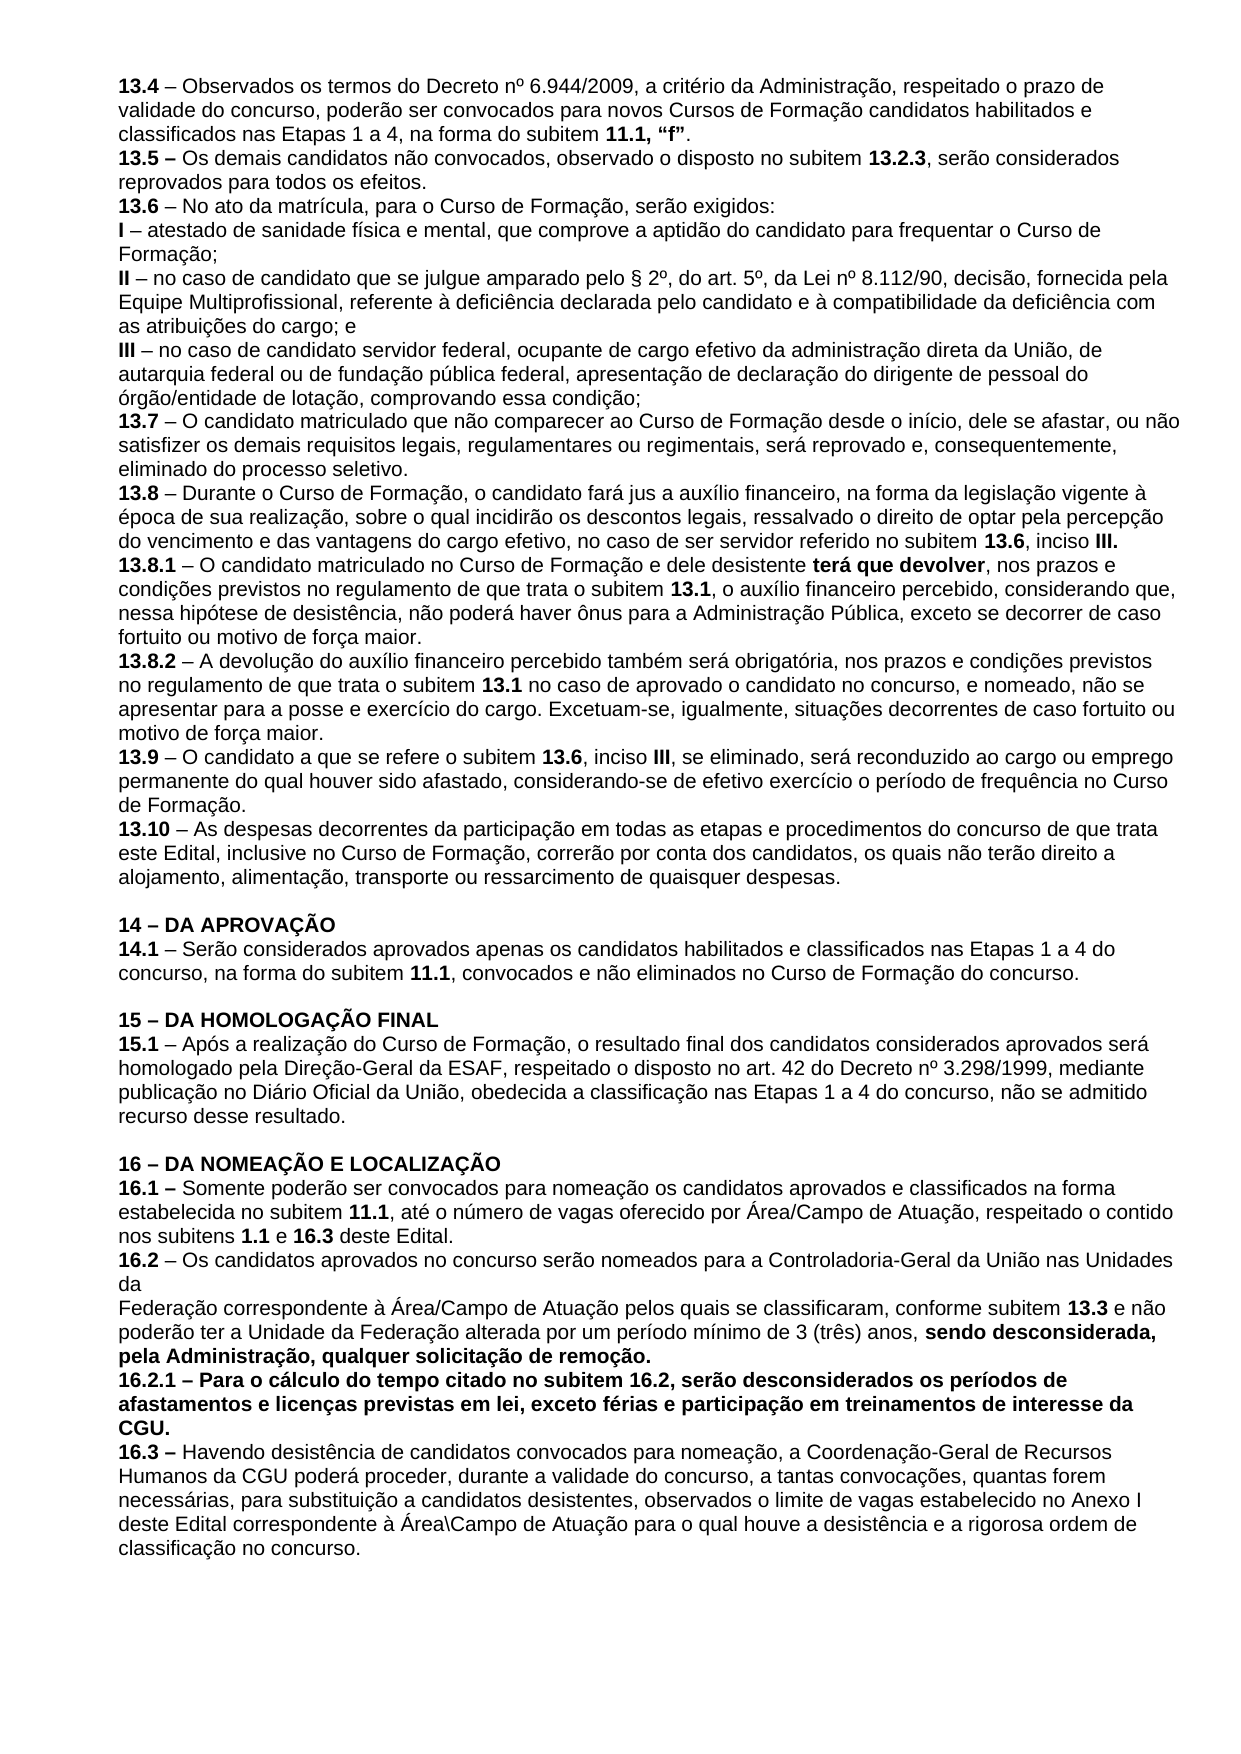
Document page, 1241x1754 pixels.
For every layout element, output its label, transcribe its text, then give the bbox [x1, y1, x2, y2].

text 13.8 – Durante o Curso de Formação, o candidato fará jus a auxílio financeiro, na forma da legislação vigente à época de sua realização, sobre o qual incidirão os descontos legais, ressalvado o direito de optar pela percepção do vencimento e das vantagens do cargo efetivo, no caso de ser servidor referido no subitem 13.6, inciso III. [118, 481, 1181, 553]
text 15 – DA HOMOLOGAÇÃO FINAL [118, 1008, 1181, 1032]
text 13.8.1 – O candidato matriculado no Curso de Formação e dele desistente terá que devolver, nos prazos e condições previstos no regulamento de que trata o subitem 13.1, o auxílio financeiro percebido, considerando que, nessa hipótese de desistência, não poderá haver ônus para a Administração Pública, exceto se decorrer de caso fortuito ou motivo de força maior. [118, 553, 1181, 649]
text Federação correspondente à Área/Campo de Atuação pelos quais se classificaram, conforme subitem 13.3 e não poderão ter a Unidade da Federação alterada por um período mínimo de 3 (três) anos, sendo desconsiderada, pela Administração, qualquer solicitação de remoção. [118, 1296, 1181, 1368]
text 15.1 – Após a realização do Curso de Formação, o resultado final dos candidatos considerados aprovados será homologado pela Direção-Geral da ESAF, respeitado o disposto no art. 42 do Decreto nº 3.298/1999, mediante publicação no Diário Oficial da União, obedecida a classificação nas Etapas 1 a 4 do concurso, não se admitido recurso desse resultado. [118, 1032, 1181, 1128]
text 16.2 – Os candidatos aprovados no concurso serão nomeados para a Controladoria-Geral da União nas Unidades da [118, 1248, 1181, 1296]
text 13.9 – O candidato a que se refere o subitem 13.6, inciso III, se eliminado, será reconduzido ao cargo ou emprego permanente do qual houver sido afastado, considerando-se de efetivo exercício o período de frequência no Curso de Formação. [118, 745, 1181, 817]
text 13.5 – Os demais candidatos não convocados, observado o disposto no subitem 13.2.3, serão considerados reprovados para todos os efeitos. [118, 146, 1181, 194]
text 13.8.2 – A devolução do auxílio financeiro percebido também será obrigatória, nos prazos e condições previstos no regulamento de que trata o subitem 13.1 no caso de aprovado o candidato no concurso, e nomeado, não se apresentar para a posse e exercício do cargo. Excetuam-se, igualmente, situações decorrentes de caso fortuito ou motivo de força maior. [118, 649, 1181, 745]
text 16.3 – Havendo desistência de candidatos convocados para nomeação, a Coordenação-Geral de Recursos Humanos da CGU poderá proceder, durante a validade do concurso, a tantas convocações, quantas forem necessárias, para substituição a candidatos desistentes, observados o limite de vagas estabelecido no Anexo I deste Edital correspondente à Área\Campo de Atuação para o qual houve a desistência e a rigorosa ordem de classificação no concurso. [118, 1439, 1181, 1559]
text 16.2.1 – Para o cálculo do tempo citado no subitem 16.2, serão desconsiderados os períodos de afastamentos e licenças previstas em lei, exceto férias e participação em treinamentos de interesse da CGU. [118, 1368, 1181, 1439]
text 14 – DA APROVAÇÃO [118, 912, 1181, 936]
text III – no caso de candidato servidor federal, ocupante de cargo efetivo da administração direta da União, de autarquia federal ou de fundação pública federal, apresentação de declaração do dirigente de pessoal do órgão/entidade de lotação, comprovando essa condição; [118, 337, 1181, 409]
text 16.1 – Somente poderão ser convocados para nomeação os candidatos aprovados e classificados na forma estabelecida no subitem 11.1, até o número de vagas oferecido por Área/Campo de Atuação, respeitado o contido nos subitens 1.1 e 16.3 deste Edital. [118, 1176, 1181, 1248]
text I – atestado de sanidade física e mental, que comprove a aptidão do candidato para frequentar o Curso de Formação; [118, 218, 1181, 266]
text 13.4 – Observados os termos do Decreto nº 6.944/2009, a critério da Administração, respeitado o prazo de validade do concurso, poderão ser convocados para novos Cursos de Formação candidatos habilitados e classificados nas Etapas 1 a 4, na forma do subitem 11.1, “f”. [118, 74, 1181, 146]
text 16 – DA NOMEAÇÃO E LOCALIZAÇÃO [118, 1152, 1181, 1176]
text 14.1 – Serão considerados aprovados apenas os candidatos habilitados e classificados nas Etapas 1 a 4 do concurso, na forma do subitem 11.1, convocados e não eliminados no Curso de Formação do concurso. [118, 936, 1181, 984]
text 13.10 – As despesas decorrentes da participação em todas as etapas e procedimentos do concurso de que trata este Edital, inclusive no Curso de Formação, correrão por conta dos candidatos, os quais não terão direito a alojamento, alimentação, transporte ou ressarcimento de quaisquer despesas. [118, 817, 1181, 888]
text 13.7 – O candidato matriculado que não comparecer ao Curso de Formação desde o início, dele se afastar, ou não satisfizer os demais requisitos legais, regulamentares ou regimentais, será reprovado e, consequentemente, eliminado do processo seletivo. [118, 409, 1181, 481]
text 13.6 – No ato da matrícula, para o Curso de Formação, serão exigidos: [118, 194, 1181, 218]
text II – no caso de candidato que se julgue amparado pelo § 2º, do art. 5º, da Lei nº 8.112/90, decisão, fornecida pela Equipe Multiprofissional, referente à deficiência declarada pelo candidato e à compatibilidade da deficiência com as atribuições do cargo; e [118, 266, 1181, 337]
